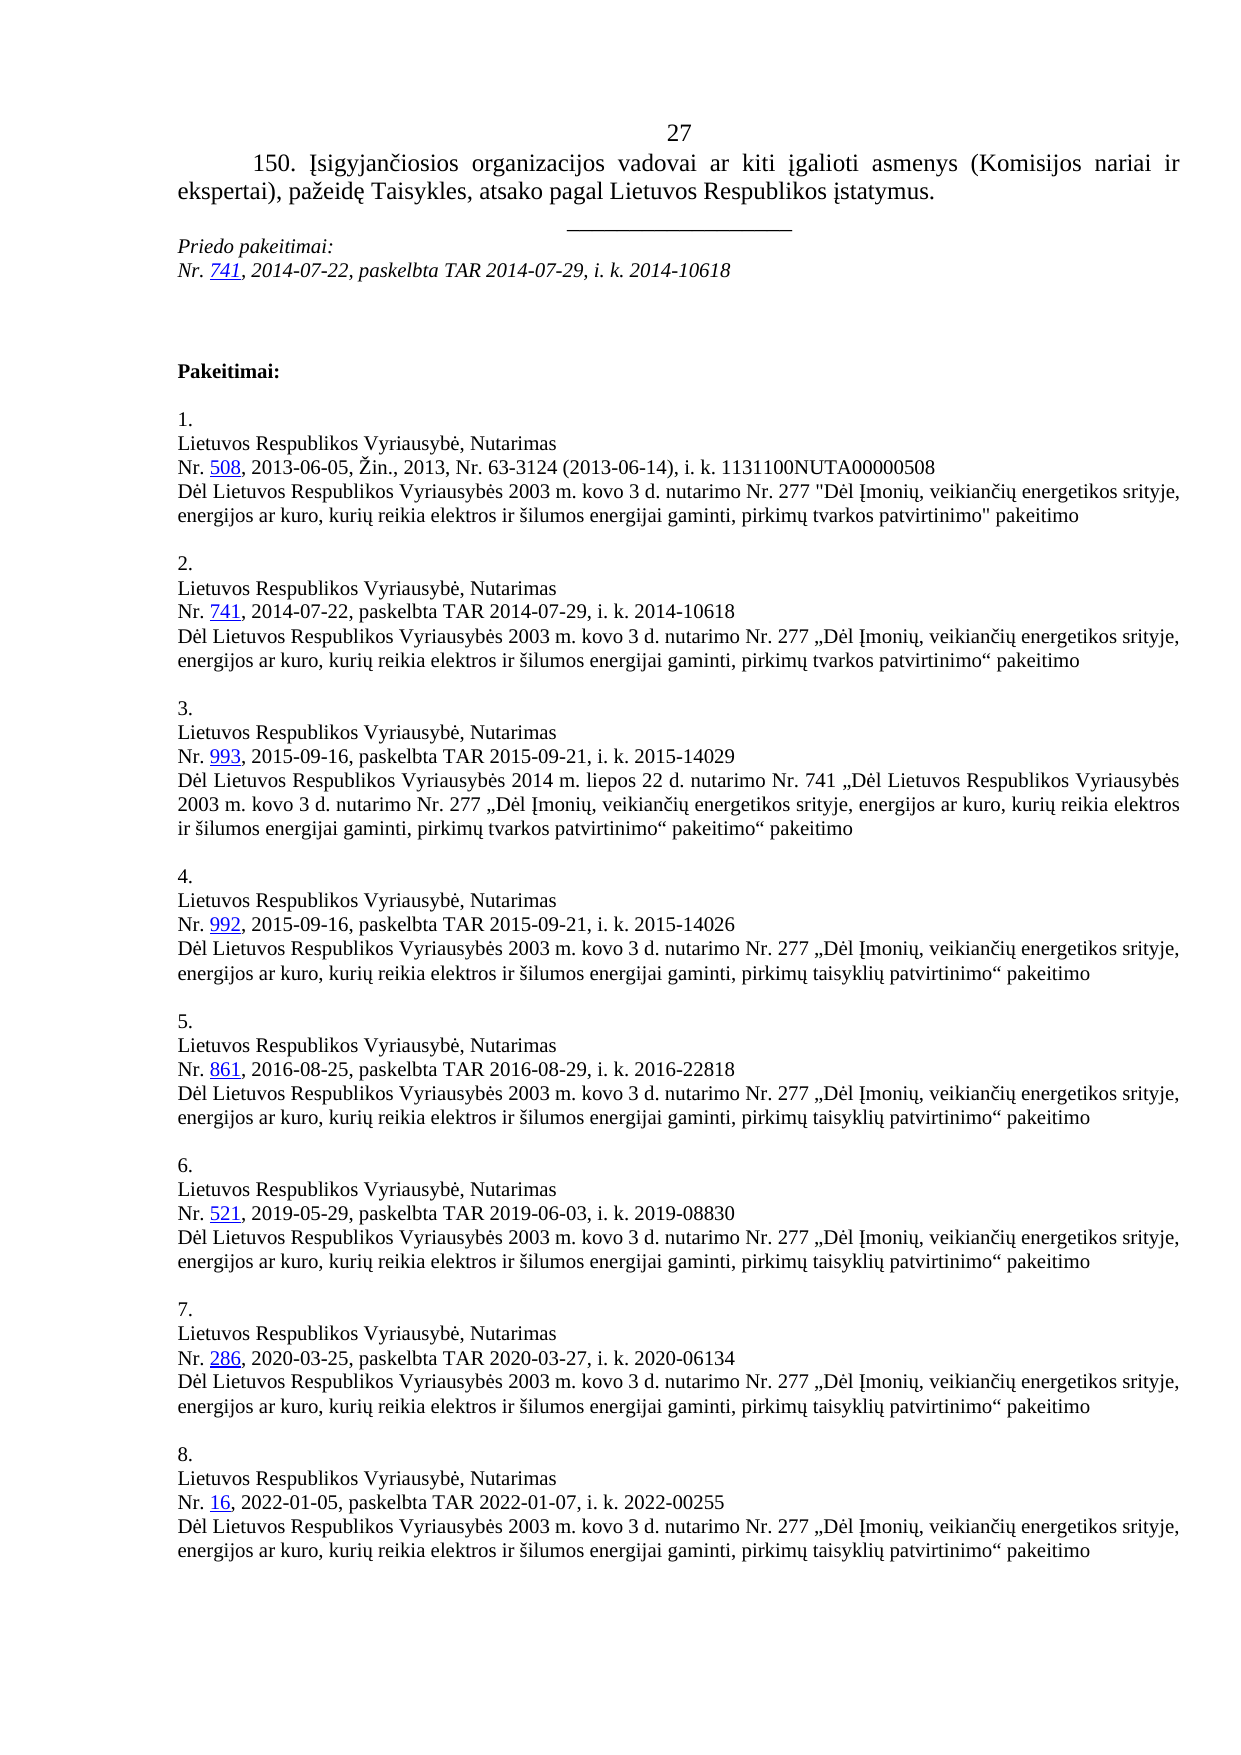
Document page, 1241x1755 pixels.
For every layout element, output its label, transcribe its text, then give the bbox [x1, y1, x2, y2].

text Lietuvos Respublikos Vyriausybė, Nutarimas [177, 575, 1181, 599]
text 150. Įsigyjančiosios organizacijos vadovai ar kiti įgalioti asmenys (Komisijos nariai ir ekspertai), pažeidę Taisykles, atsako pagal Lietuvos Respublikos įstatymus. [177, 148, 1181, 205]
text Nr. 741, 2014-07-22, paskelbta TAR 2014-07-29, i. k. 2014-10618 [177, 599, 1181, 623]
text 5. [177, 1008, 1181, 1033]
text Lietuvos Respublikos Vyriausybė, Nutarimas [177, 431, 1181, 455]
text Dėl Lietuvos Respublikos Vyriausybės 2003 m. kovo 3 d. nutarimo Nr. 277 „Dėl Įmonių, veikiančių energetikos srityje, energijos ar kuro, kurių reikia elektros ir šilumos energijai gaminti, pirkimų taisyklių patvirtinimo“ pakeitimo [177, 936, 1181, 984]
text Nr. 741, 2014-07-22, paskelbta TAR 2014-07-29, i. k. 2014-10618 [177, 258, 1181, 282]
text 8. [177, 1442, 1181, 1466]
text Lietuvos Respublikos Vyriausybė, Nutarimas [177, 720, 1181, 744]
text Lietuvos Respublikos Vyriausybė, Nutarimas [177, 1177, 1181, 1201]
text Lietuvos Respublikos Vyriausybė, Nutarimas [177, 1321, 1181, 1345]
text Nr. 861, 2016-08-25, paskelbta TAR 2016-08-29, i. k. 2016-22818 [177, 1057, 1181, 1081]
text Nr. 286, 2020-03-25, paskelbta TAR 2020-03-27, i. k. 2020-06134 [177, 1345, 1181, 1369]
text Nr. 508, 2013-06-05, Žin., 2013, Nr. 63-3124 (2013-06-14), i. k. 1131100NUTA00000508 [177, 455, 1181, 479]
text Dėl Lietuvos Respublikos Vyriausybės 2003 m. kovo 3 d. nutarimo Nr. 277 „Dėl Įmonių, veikiančių energetikos srityje, energijos ar kuro, kurių reikia elektros ir šilumos energijai gaminti, pirkimų taisyklių patvirtinimo“ pakeitimo [177, 1369, 1181, 1418]
text 1. [177, 407, 1181, 431]
text Dėl Lietuvos Respublikos Vyriausybės 2003 m. kovo 3 d. nutarimo Nr. 277 "Dėl Įmonių, veikiančių energetikos srityje, energijos ar kuro, kurių reikia elektros ir šilumos energijai gaminti, pirkimų tvarkos patvirtinimo" pakeitimo [177, 479, 1181, 527]
text 6. [177, 1153, 1181, 1177]
text Dėl Lietuvos Respublikos Vyriausybės 2003 m. kovo 3 d. nutarimo Nr. 277 „Dėl Įmonių, veikiančių energetikos srityje, energijos ar kuro, kurių reikia elektros ir šilumos energijai gaminti, pirkimų tvarkos patvirtinimo“ pakeitimo [177, 623, 1181, 672]
text Lietuvos Respublikos Vyriausybė, Nutarimas [177, 888, 1181, 912]
text Dėl Lietuvos Respublikos Vyriausybės 2014 m. liepos 22 d. nutarimo Nr. 741 „Dėl Lietuvos Respublikos Vyriausybės 2003 m. kovo 3 d. nutarimo Nr. 277 „Dėl Įmonių, veikiančių energetikos srityje, energijos ar kuro, kurių reikia elektros ir šilumos energijai gaminti, pirkimų tvarkos patvirtinimo“ pakeitimo“ pakeitimo [177, 768, 1181, 840]
text 4. [177, 864, 1181, 888]
text Priedo pakeitimai: [177, 234, 1181, 258]
text __________________ [177, 205, 1181, 234]
text Dėl Lietuvos Respublikos Vyriausybės 2003 m. kovo 3 d. nutarimo Nr. 277 „Dėl Įmonių, veikiančių energetikos srityje, energijos ar kuro, kurių reikia elektros ir šilumos energijai gaminti, pirkimų taisyklių patvirtinimo“ pakeitimo [177, 1514, 1181, 1562]
text Dėl Lietuvos Respublikos Vyriausybės 2003 m. kovo 3 d. nutarimo Nr. 277 „Dėl Įmonių, veikiančių energetikos srityje, energijos ar kuro, kurių reikia elektros ir šilumos energijai gaminti, pirkimų taisyklių patvirtinimo“ pakeitimo [177, 1081, 1181, 1129]
text Pakeitimai: [177, 359, 1181, 383]
text Dėl Lietuvos Respublikos Vyriausybės 2003 m. kovo 3 d. nutarimo Nr. 277 „Dėl Įmonių, veikiančių energetikos srityje, energijos ar kuro, kurių reikia elektros ir šilumos energijai gaminti, pirkimų taisyklių patvirtinimo“ pakeitimo [177, 1225, 1181, 1273]
text Nr. 16, 2022-01-05, paskelbta TAR 2022-01-07, i. k. 2022-00255 [177, 1490, 1181, 1514]
text Lietuvos Respublikos Vyriausybė, Nutarimas [177, 1033, 1181, 1057]
text 3. [177, 696, 1181, 720]
text Nr. 521, 2019-05-29, paskelbta TAR 2019-06-03, i. k. 2019-08830 [177, 1201, 1181, 1225]
text Nr. 993, 2015-09-16, paskelbta TAR 2015-09-21, i. k. 2015-14029 [177, 744, 1181, 768]
text Nr. 992, 2015-09-16, paskelbta TAR 2015-09-21, i. k. 2015-14026 [177, 912, 1181, 936]
text Lietuvos Respublikos Vyriausybė, Nutarimas [177, 1466, 1181, 1490]
text 2. [177, 551, 1181, 575]
text 7. [177, 1297, 1181, 1321]
